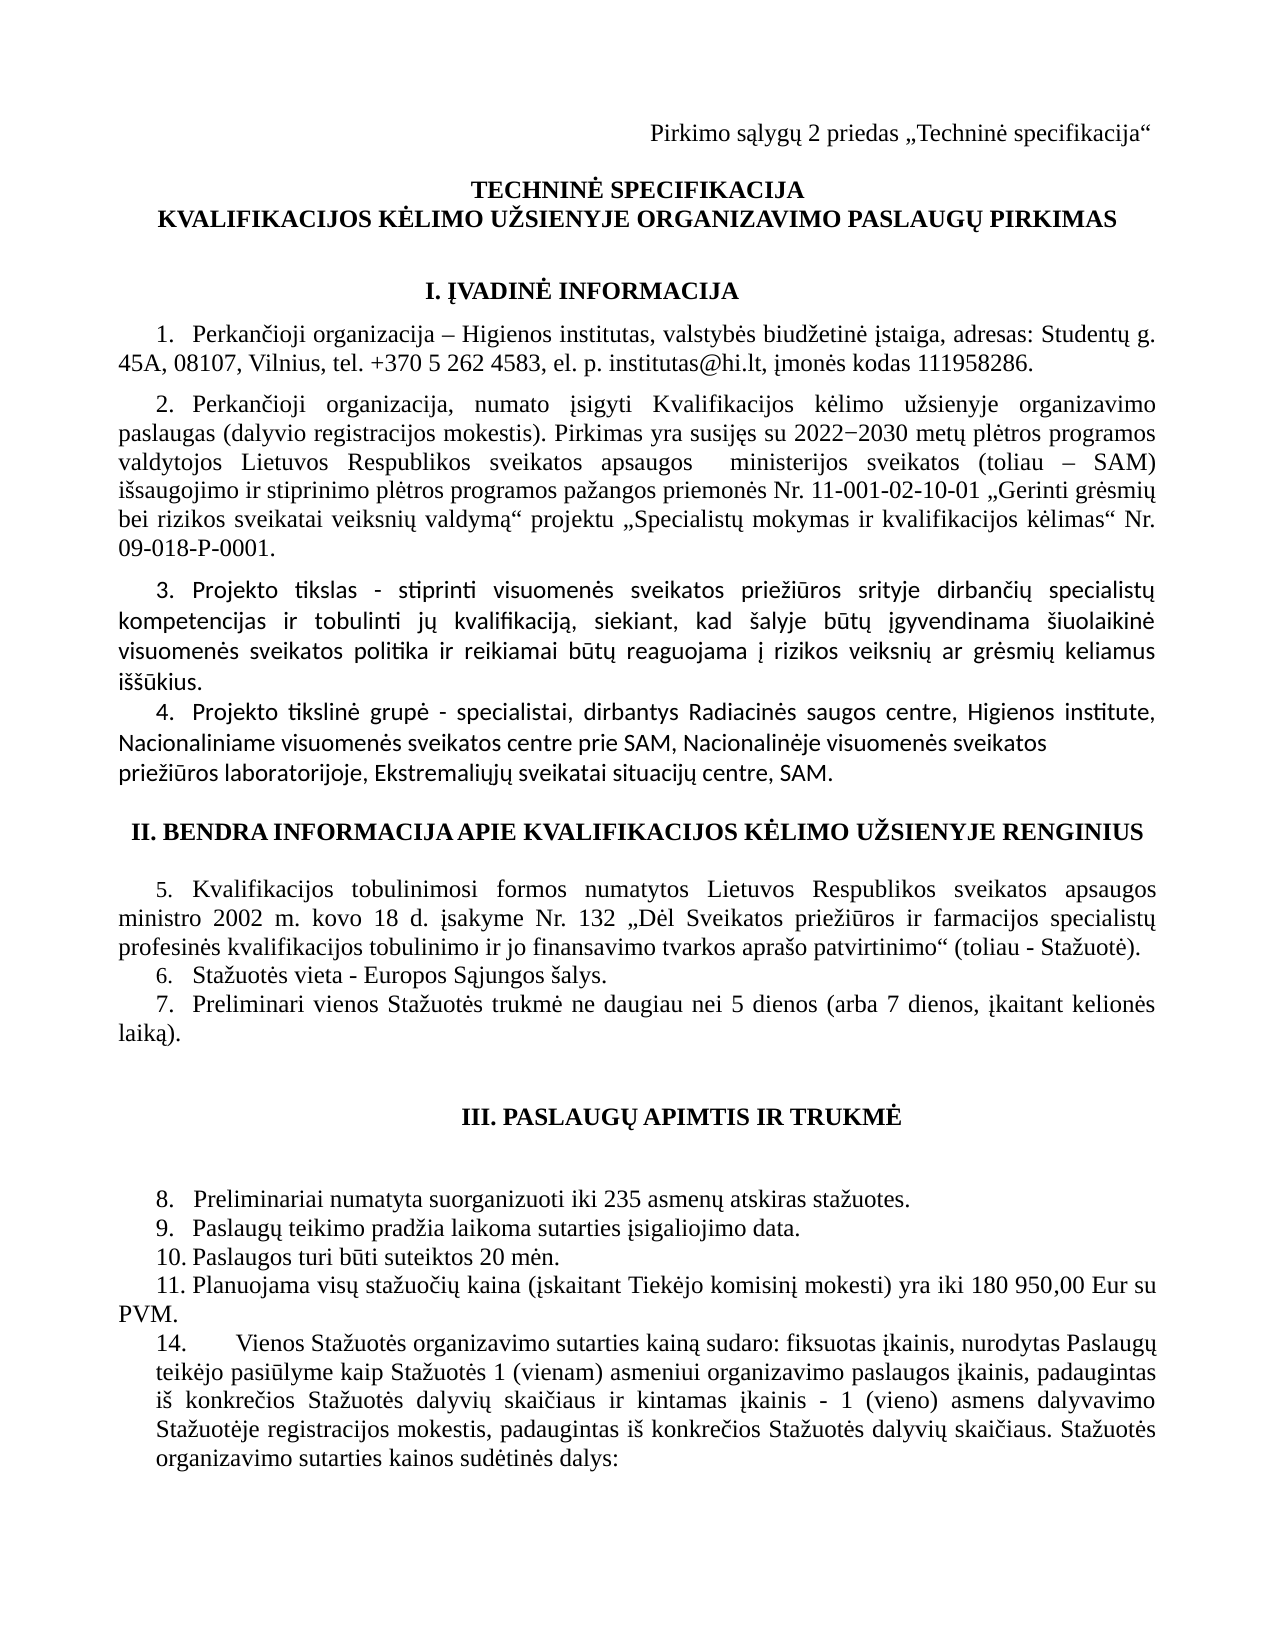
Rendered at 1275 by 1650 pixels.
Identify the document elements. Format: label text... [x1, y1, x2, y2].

subtitle Pirkimo sąlygų 2 priedas „Techninė specifikacija“ [650, 118, 1157, 147]
list Paslaugų teikimo pradžia laikoma sutarties įsigaliojimo data. [118, 1213, 1157, 1242]
text III. PASLAUGŲ APIMTIS IR TRUKMĖ [148, 1102, 1157, 1131]
text Kvalifikacijos kėlimo užsienyje ORGANIZAVIMO paslaugų PIRKIMAS [118, 204, 1157, 233]
list Kvalifikacijos tobulinimosi formos numatytos Lietuvos Respublikos sveikatos apsaugos ministro 2002 m. kovo 18 d. įsakyme Nr. 132 „Dėl Sveikatos priežiūros ir farmacijos specialistų profesinės kvalifikacijos tobulinimo ir jo finansavimo tvarkos aprašo patvirtinimo“ (toliau - Stažuotė). [118, 874, 1157, 961]
list Projekto tikslas - stiprinti visuomenės sveikatos priežiūros srityje dirbančių specialistų kompetencijas ir tobulinti jų kvalifikaciją, siekiant, kad šalyje būtų įgyvendinama šiuolaikinė visuomenės sveikatos politika ir reikiamai būtų reaguojama į rizikos veiksnių ar grėsmių keliamus iššūkius. [118, 574, 1157, 696]
list Planuojama visų stažuočių kaina (įskaitant Tiekėjo komisinį mokesti) yra iki 180 950,00 Eur su PVM. [118, 1271, 1157, 1328]
text I. ĮVADINĖ INFORMACIJA [425, 276, 1157, 305]
list Stažuotės vieta - Europos Sąjungos šalys. [118, 961, 1157, 989]
list Paslaugos turi būti suteiktos 20 mėn. [118, 1242, 1157, 1271]
list Projekto tikslinė grupė - specialistai, dirbantys Radiacinės saugos centre, Higienos institute, Nacionaliniame visuomenės sveikatos centre prie SAM, Nacionalinėje visuomenės sveikatos [118, 696, 1157, 757]
list Perkančioji organizacija – Higienos institutas, valstybės biudžetinė įstaiga, adresas: Studentų g. 45A, 08107, Vilnius, tel. +370 5 262 4583, el. p. institutas@hi.lt, įmonės kodas 111958286. [118, 319, 1157, 377]
text 14. Vienos Stažuotės organizavimo sutarties kainą sudaro: fiksuotas įkainis, nurodytas Paslaugų teikėjo pasiūlyme kaip Stažuotės 1 (vienam) asmeniui organizavimo paslaugos įkainis, padaugintas iš konkrečios Stažuotės dalyvių skaičiaus ir kintamas įkainis - 1 (vieno) asmens dalyvavimo Stažuotėje registracijos mokestis, padaugintas iš konkrečios Stažuotės dalyvių skaičiaus. Stažuotės organizavimo sutarties kainos sudėtinės dalys: [156, 1328, 1157, 1472]
text priežiūros laboratorijoje, Ekstremaliųjų sveikatai situacijų centre, SAM. [118, 757, 1157, 788]
list Perkančioji organizacija, numato įsigyti Kvalifikacijos kėlimo užsienyje organizavimo paslaugas (dalyvio registracijos mokestis). Pirkimas yra susijęs su 2022−2030 metų plėtros programos valdytojos Lietuvos Respublikos sveikatos apsaugos ministerijos sveikatos (toliau – SAM) išsaugojimo ir stiprinimo plėtros programos pažangos priemonės Nr. 11-001-02-10-01 „Gerinti grėsmių bei rizikos sveikatai veiksnių valdymą“ projektu „Specialistų mokymas ir kvalifikacijos kėlimas“ Nr. 09-018-P-0001. [118, 389, 1157, 562]
text II. BENDRA INFORMACIJA APIE KVALIFIKACIJOS KĖLIMO UŽSIENYJE RENGINIUS [118, 817, 1157, 846]
list Preliminariai numatyta suorganizuoti iki 235 asmenų atskiras stažuotes. [156, 1184, 1157, 1213]
text TECHNINĖ SPECIFIKACIJA [118, 176, 1157, 204]
list Preliminari vienos Stažuotės trukmė ne daugiau nei 5 dienos (arba 7 dienos, įkaitant kelionės laiką). [118, 989, 1157, 1047]
